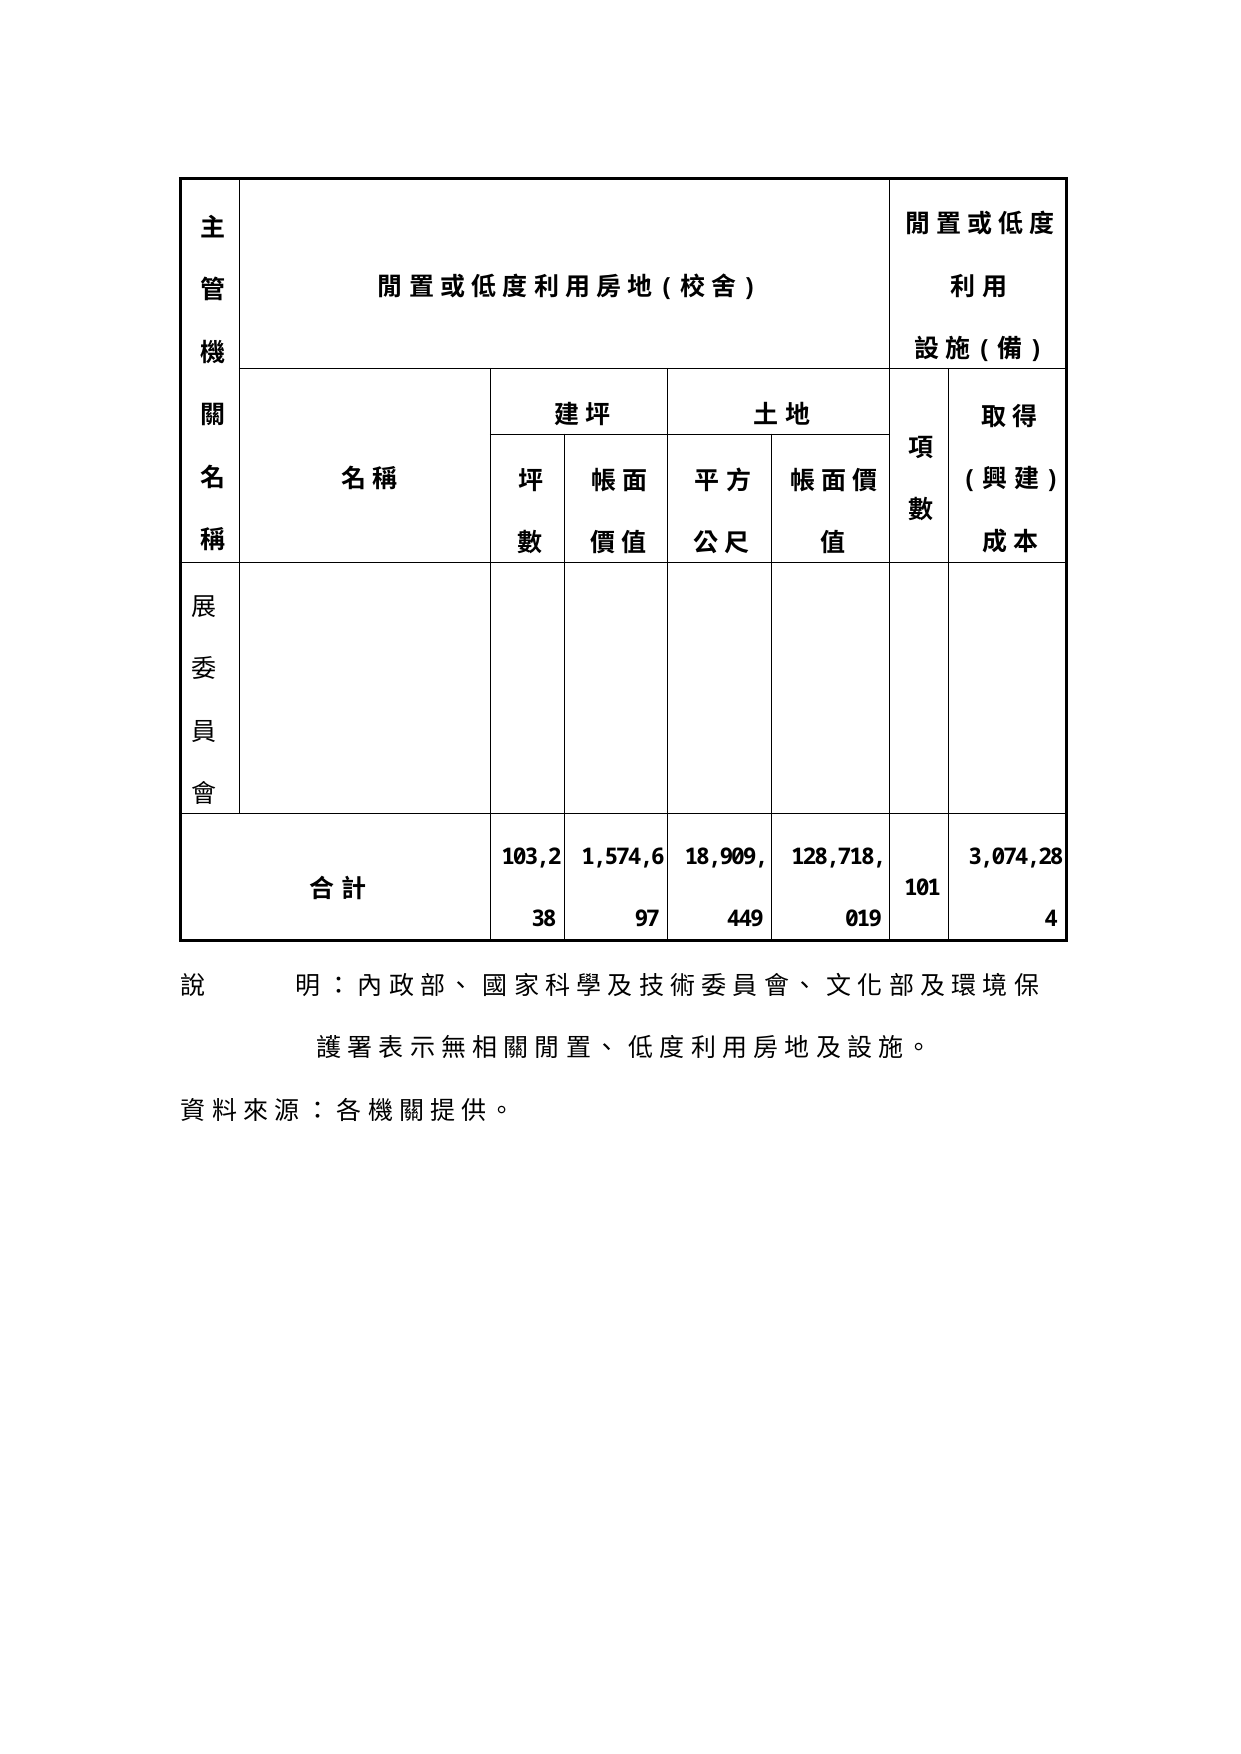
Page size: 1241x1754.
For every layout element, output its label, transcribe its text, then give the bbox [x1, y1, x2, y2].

table_cell 帳面價值 [565, 435, 667, 562]
table_cell 128,718,019 [772, 814, 889, 939]
text 資料來源：各機關提供。 [177, 1067, 1063, 1129]
table_cell 合計 [182, 814, 490, 939]
table_cell [565, 563, 667, 813]
table_cell 帳面價值 [772, 435, 889, 562]
table_header 閒置或低度利用房地(校舍) [240, 180, 889, 368]
table_header 主管機關 名稱 [182, 180, 239, 562]
table_cell 名稱 [240, 369, 490, 562]
table_cell [240, 563, 490, 813]
table_cell 1,574,697 [565, 814, 667, 939]
table_cell [668, 563, 771, 813]
table_cell 土地 [668, 369, 889, 433]
table_cell 101 [890, 814, 948, 939]
table_cell - [890, 563, 948, 813]
table_cell 3,074,284 [949, 814, 1065, 939]
table_header 閒置或低度利用 設施(備) [890, 180, 1065, 368]
table_cell 坪數 [491, 435, 564, 562]
table_cell 建坪 [491, 369, 667, 433]
table_cell 展委員會 [182, 563, 239, 813]
text 說 明：內政部、國家科學及技術委員會、文化部及環境保護署表示無相關閒置、低度利用房地及設施。 [177, 942, 1063, 1067]
table_cell 取得(興建) 成本 [949, 369, 1065, 562]
table_cell [772, 563, 889, 813]
table_cell [491, 563, 564, 813]
table_cell 項數 [890, 369, 948, 562]
table_cell 18,909,449 [668, 814, 771, 939]
table_cell - [949, 563, 1065, 813]
table_cell 平方公尺 [668, 435, 771, 562]
table_cell 103,238 [491, 814, 564, 939]
